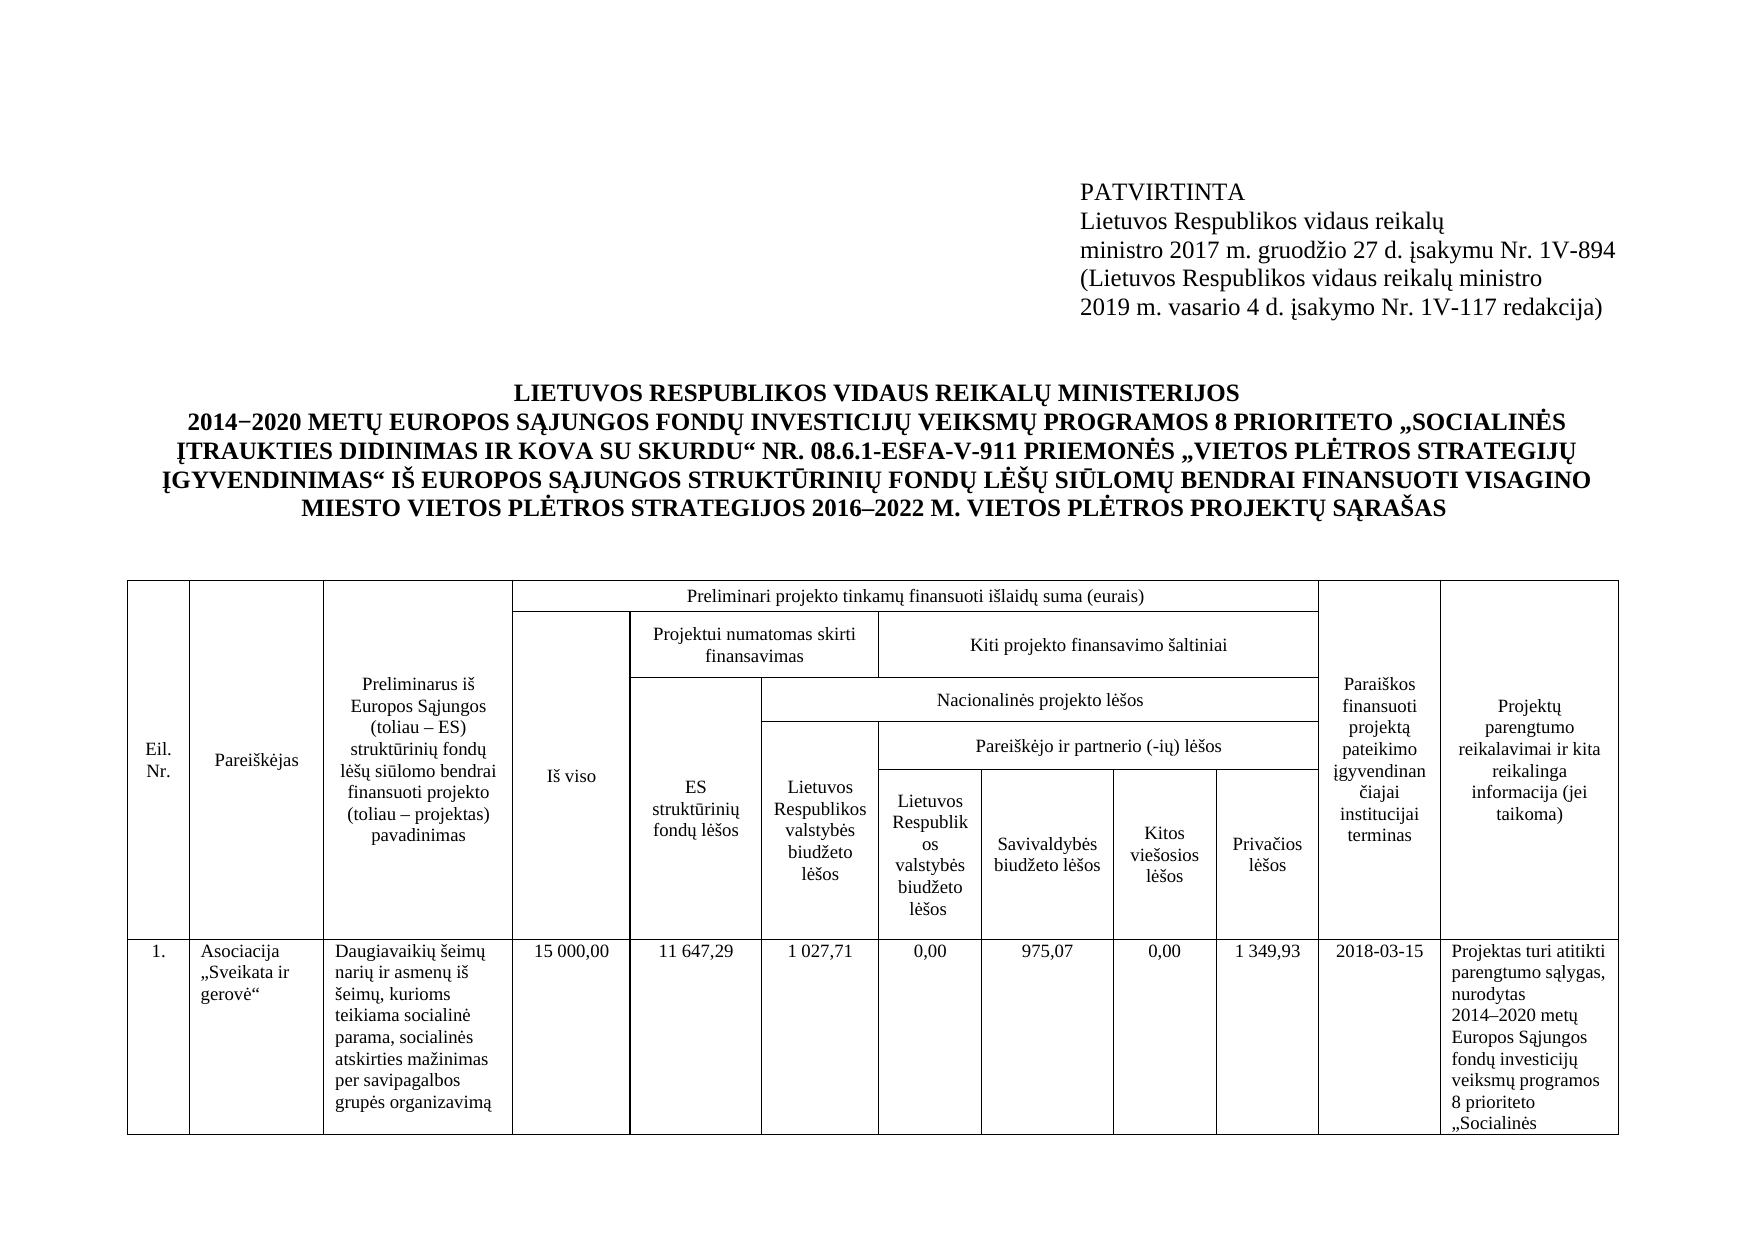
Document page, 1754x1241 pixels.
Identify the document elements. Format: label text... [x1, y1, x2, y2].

table_cell Projektas turi atitikti parengtumo sąlygas, nurodytas 2014–2020 metų Europos Sąjungos fondų investicijų veiksmų programos 8 prioriteto „Socialinės [1441, 940, 1618, 1134]
table_cell 0,00 [879, 940, 981, 1134]
table_cell Kiti projekto finansavimo šaltiniai [879, 612, 1318, 677]
table_cell Savivaldybės biudžeto lėšos [982, 770, 1113, 938]
text Lietuvos Respublikos vidaus reikalų [253, 206, 1636, 235]
table_cell 1 349,93 [1217, 940, 1318, 1134]
table_cell 975,07 [982, 940, 1113, 1134]
table_header [1619, 580, 1624, 611]
text LIETUVOS RESPUBLIKOS VIDAUS REIKALŲ MINISTERIJOS [118, 378, 1636, 407]
table_cell [1619, 939, 1624, 1134]
table_cell Pareiškėjo ir partnerio (-ių) lėšos [879, 722, 1318, 769]
table_cell Lietuvos Respublikos valstybės biudžeto lėšos [762, 722, 878, 938]
table_cell 1 027,71 [762, 940, 878, 1134]
table_header Paraiškos finansuoti projektą pateikimo įgyvendinančiajai institucijai terminas [1319, 581, 1440, 938]
table_header Pareiškėjas [190, 581, 323, 938]
table_cell Daugiavaikių šeimų narių ir asmenų iš šeimų, kurioms teikiama socialinė parama, socialinės atskirties mažinimas per savipagalbos grupės organizavimą [324, 940, 512, 1134]
text 2019 m. vasario 4 d. įsakymo Nr. 1V-117 redakcija) [253, 292, 1636, 321]
table_cell [1619, 721, 1624, 769]
table_header Projektų parengtumo reikalavimai ir kita reikalinga informacija (jei taikoma) [1441, 581, 1618, 938]
table_cell ES struktūrinių fondų lėšos [631, 678, 761, 938]
table_cell [1619, 611, 1624, 677]
text PATVIRTINTA [253, 177, 1636, 206]
table_cell [1619, 769, 1624, 938]
text 2014−2020 METŲ EUROPOS SĄJUNGOS FONDŲ INVESTICIJŲ VEIKSMŲ PROGRAMOS 8 PRIORITETO „SOCIALINĖS ĮTRAUKTIES DIDINIMAS IR KOVA SU SKURDU“ NR. 08.6.1-ESFA-V-911 PRIEMONĖS „VIETOS PLĖTROS STRATEGIJŲ ĮGYVENDINIMAS“ IŠ EUROPOS SĄJUNGOS STRUKTŪRINIŲ FONDŲ LĖŠŲ SIŪLOMŲ BENDRAI FINANSUOTI VISAGINO MIESTO VIETOS PLĖTROS STRATEGIJOS 2016–2022 M. VIETOS PLĖTROS PROJEKTŲ SĄRAŠAS [118, 407, 1636, 522]
table_cell 1. [128, 940, 189, 1134]
table_cell Privačios lėšos [1217, 770, 1318, 938]
table_cell Lietuvos Respublikos valstybės biudžeto lėšos [879, 770, 981, 938]
table_cell Iš viso [513, 612, 629, 938]
table_header Eil. Nr. [128, 581, 189, 938]
table_cell Asociacija „Sveikata ir gerovė“ [190, 940, 323, 1134]
text (Lietuvos Respublikos vidaus reikalų ministro [253, 263, 1636, 292]
table_cell Kitos viešosios lėšos [1114, 770, 1216, 938]
text ministro 2017 m. gruodžio 27 d. įsakymu Nr. 1V-894 [253, 235, 1636, 263]
table_cell [1619, 677, 1624, 721]
table_cell Nacionalinės projekto lėšos [762, 678, 1318, 721]
table_header Preliminari projekto tinkamų finansuoti išlaidų suma (eurais) [513, 581, 1318, 611]
table_cell Projektui numatomas skirti finansavimas [631, 612, 878, 677]
table_cell 0,00 [1114, 940, 1216, 1134]
table_cell 11 647,29 [631, 940, 761, 1134]
table_cell 2018-03-15 [1319, 940, 1440, 1134]
table_cell 15 000,00 [513, 940, 629, 1134]
table_header Preliminarus iš Europos Sąjungos (toliau – ES) struktūrinių fondų lėšų siūlomo bendrai finansuoti projekto (toliau – projektas) pavadinimas [324, 581, 512, 938]
